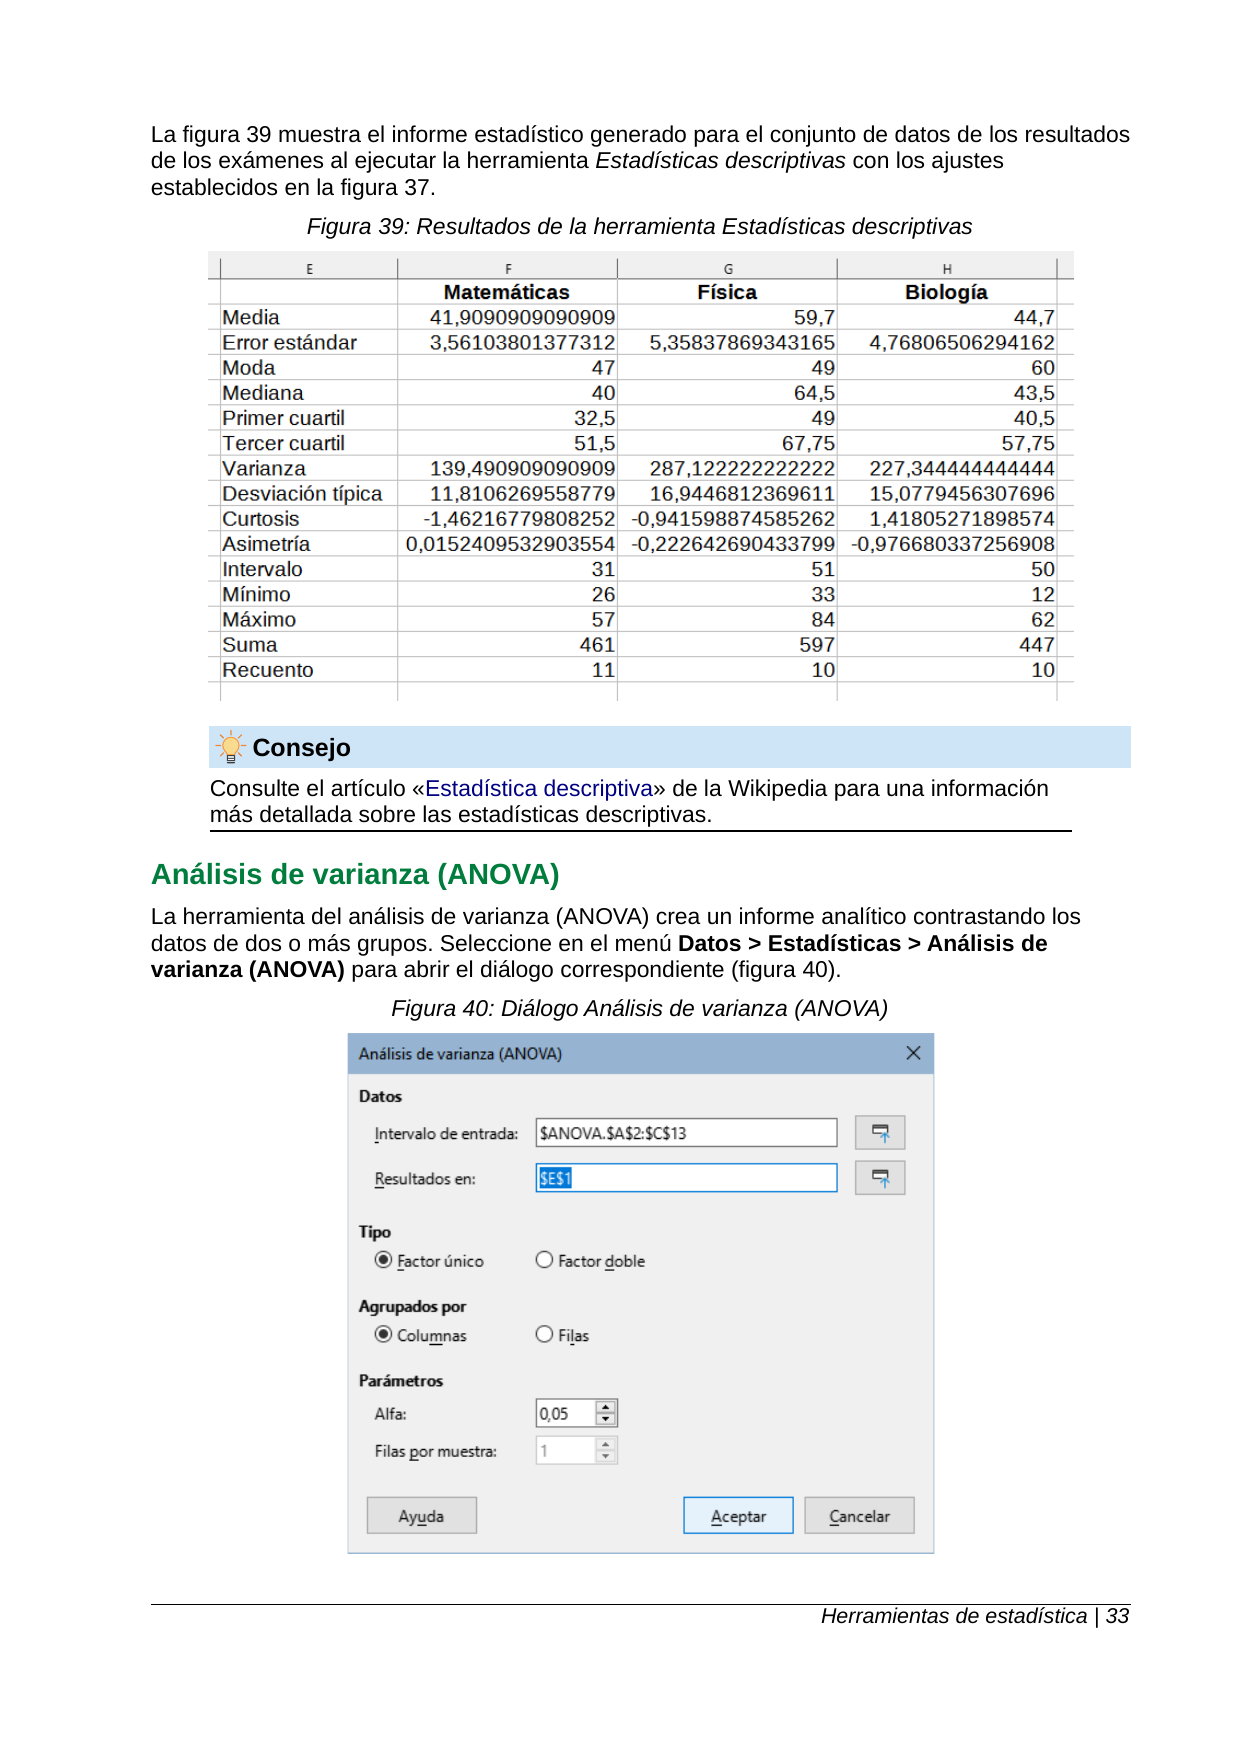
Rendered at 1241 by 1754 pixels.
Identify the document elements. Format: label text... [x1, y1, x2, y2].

picture [208, 251, 1074, 701]
text La figura 39 muestra el informe estadístico generado para el conjunto de datos de los resultados de los exámenes al ejecutar la herramienta Estadísticas descriptivas con los ajustes establecidos en la figura 37. [151, 121, 1131, 200]
subtitle Consejo [252, 726, 1131, 768]
picture [347, 1033, 935, 1554]
subtitle Análisis de varianza (ANOVA) [151, 857, 1131, 891]
text La herramienta del análisis de varianza (ANOVA) crea un informe analítico contrastando los datos de dos o más grupos. Seleccione en el menú Datos > Estadísticas > Análisis de varianza (ANOVA) para abrir el diálogo correspondiente (figura 40). [151, 903, 1131, 982]
text Figura 40: Diálogo Análisis de varianza (ANOVA) [347, 995, 934, 1021]
text Consulte el artículo «Estadística descriptiva» de la Wikipedia para una información más detallada sobre las estadísticas descriptivas. [209, 775, 1072, 832]
text Figura 39: Resultados de la herramienta Estadísticas descriptivas [208, 213, 1074, 239]
